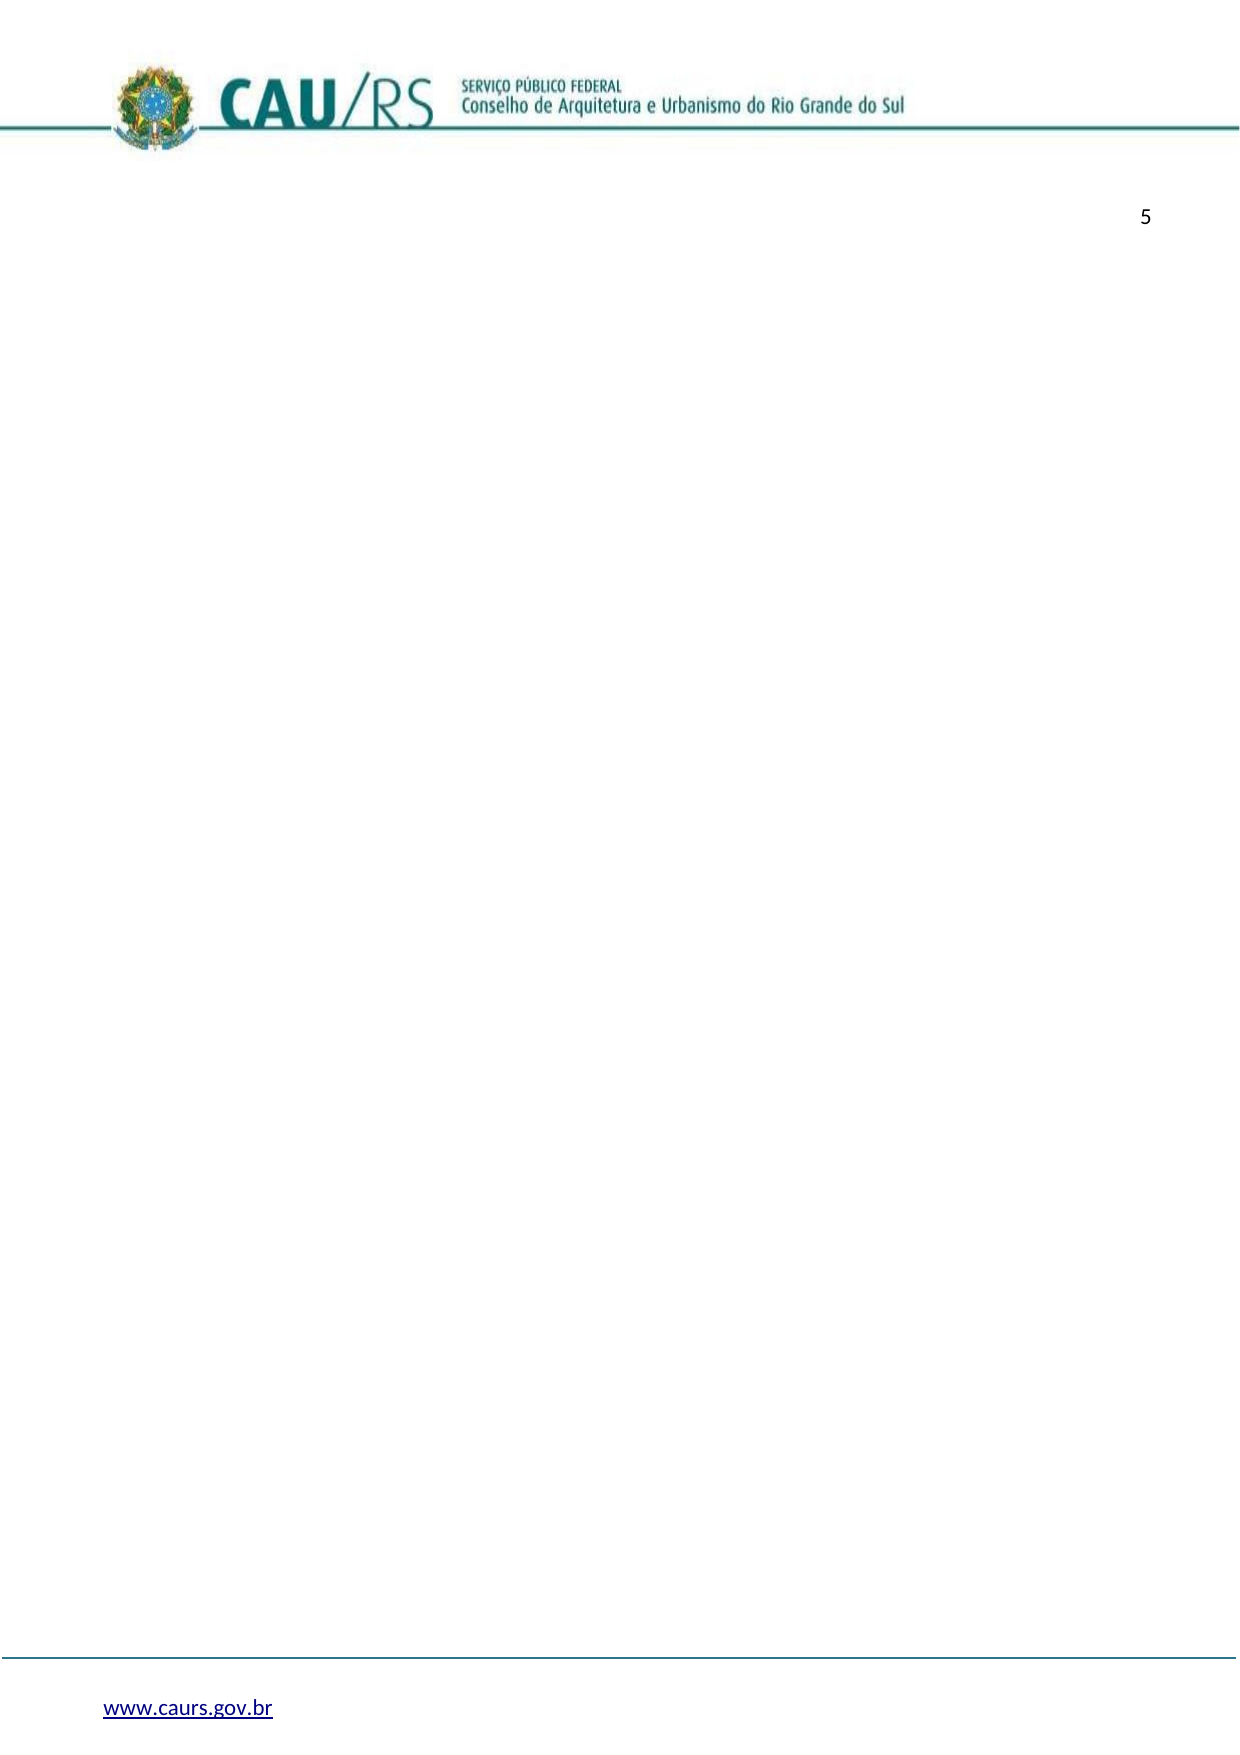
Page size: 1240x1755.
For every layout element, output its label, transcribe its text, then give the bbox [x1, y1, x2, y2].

text 5 [167, 202, 1151, 230]
